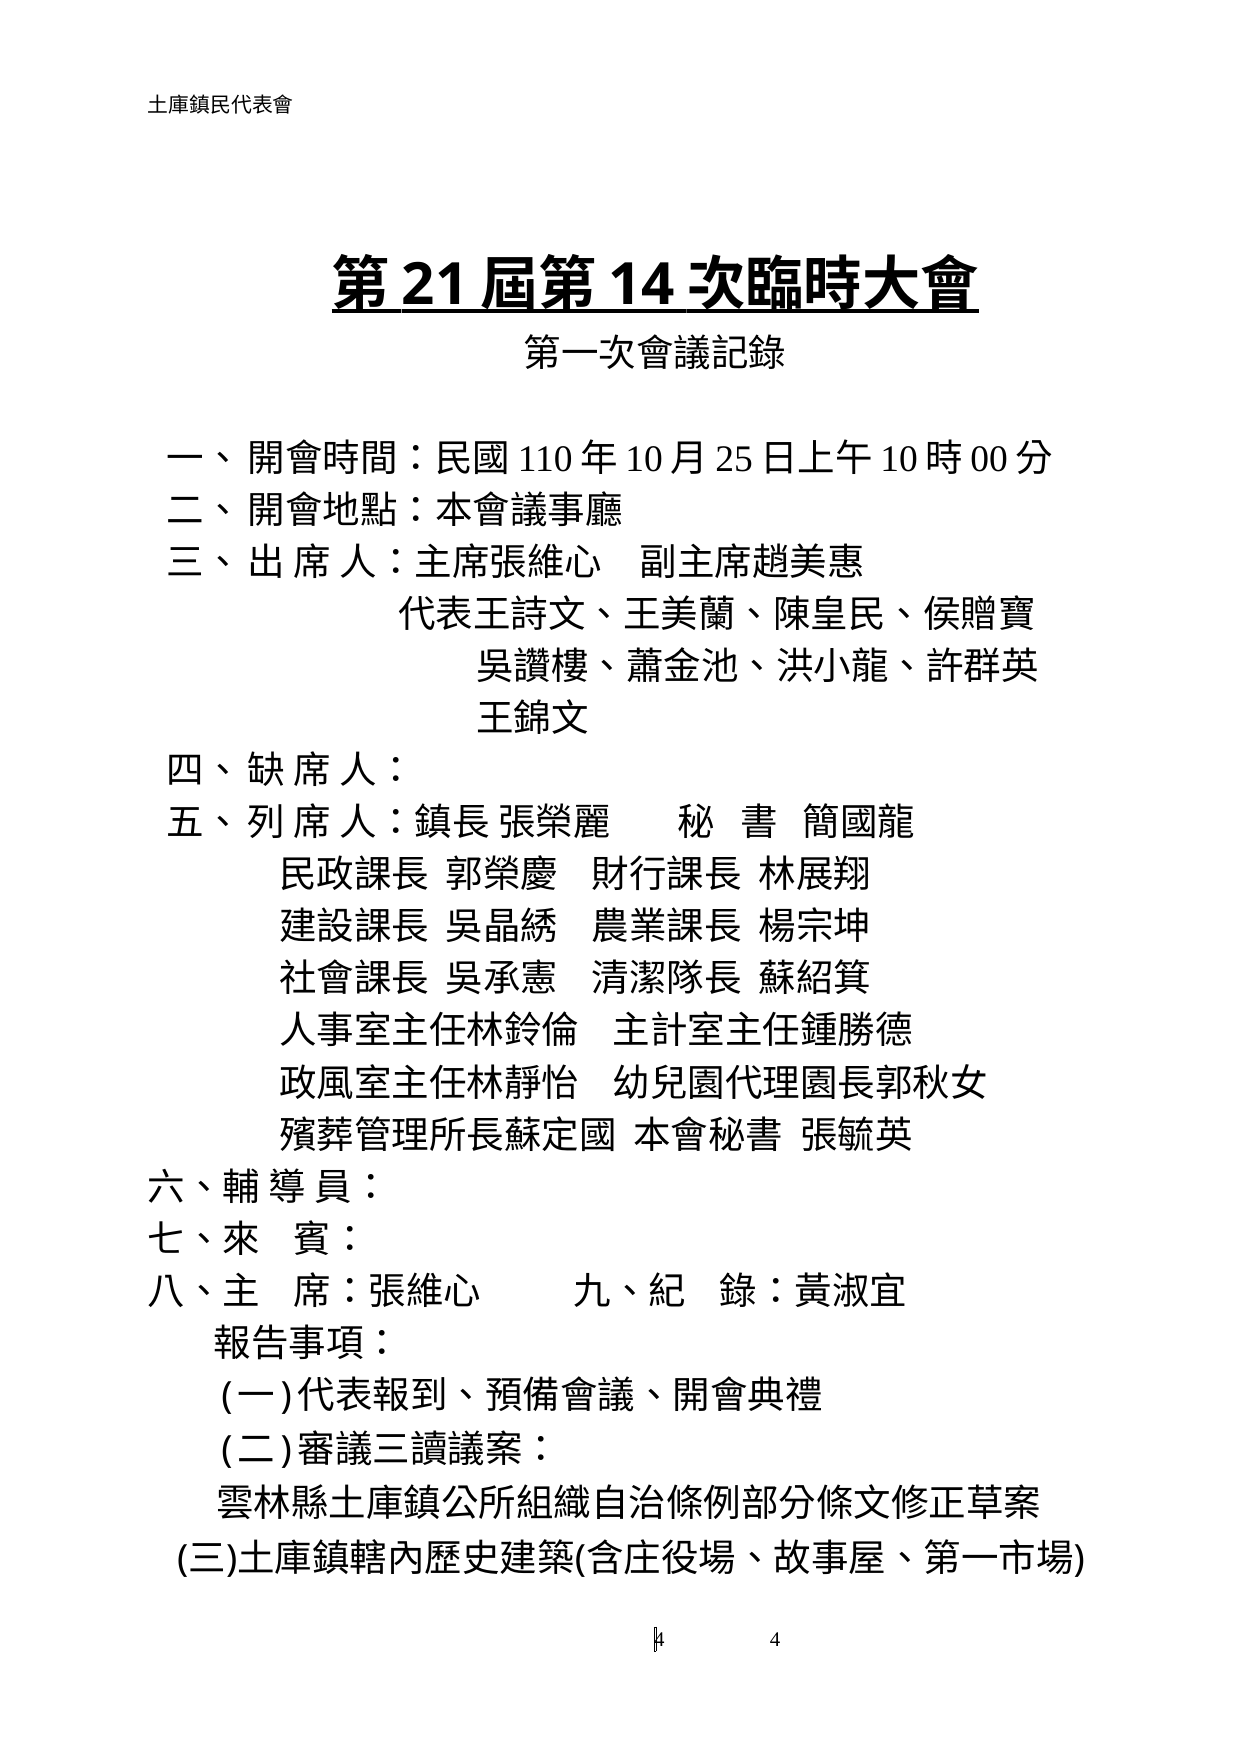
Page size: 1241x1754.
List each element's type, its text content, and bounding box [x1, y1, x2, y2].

list 列 席 人：鎮長 張榮麗 秘 書 簡國龍 [166, 794, 1162, 846]
text 七、來 賓： [148, 1211, 1162, 1263]
text 人事室主任林鈴倫 主計室主任鍾勝德 [148, 1002, 1162, 1054]
text 第一次會議記錄 [148, 325, 1162, 377]
text 六、輔 導 員： [148, 1158, 1162, 1211]
list 開會地點：本會議事廳 [166, 481, 1162, 533]
list 缺 席 人： [166, 742, 1162, 794]
text (一)代表報到、預備會議、開會典禮 [148, 1367, 1162, 1419]
text 代表王詩文、王美蘭、陳皇民、侯贈寶 [148, 586, 1162, 638]
text 民政課長 郭榮慶 財行課長 林展翔 [148, 846, 1162, 898]
text 建設課長 吳晶綉 農業課長 楊宗坤 [148, 898, 1162, 950]
text 政風室主任林靜怡 幼兒園代理園長郭秋女 [148, 1054, 1162, 1106]
text 吳讚樓、蕭金池、洪小龍、許群英 [448, 638, 1162, 690]
text 社會課長 吳承憲 清潔隊長 蘇紹箕 [148, 950, 1162, 1002]
text 八、主 席：張維心 九、紀 錄：黃淑宜 [148, 1263, 1162, 1315]
text (三)土庫鎮轄內歷史建築(含庄役場、故事屋、第一市場) [148, 1528, 1162, 1582]
list 開會時間：民國110年10月25日上午10時00分 [166, 429, 1162, 481]
text 王錦文 [448, 690, 1162, 742]
text 殯葬管理所長蘇定國 本會秘書 張毓英 [148, 1106, 1162, 1158]
text 雲林縣土庫鎮公所組織自治條例部分條文修正草案 [148, 1473, 1162, 1528]
text 第21屆第14次臨時大會 [148, 221, 1162, 325]
list 出 席 人：主席張維心 副主席趙美惠 [166, 533, 1162, 586]
text 報告事項： [148, 1315, 1162, 1367]
text (二)審議三讀議案： [148, 1419, 1162, 1473]
